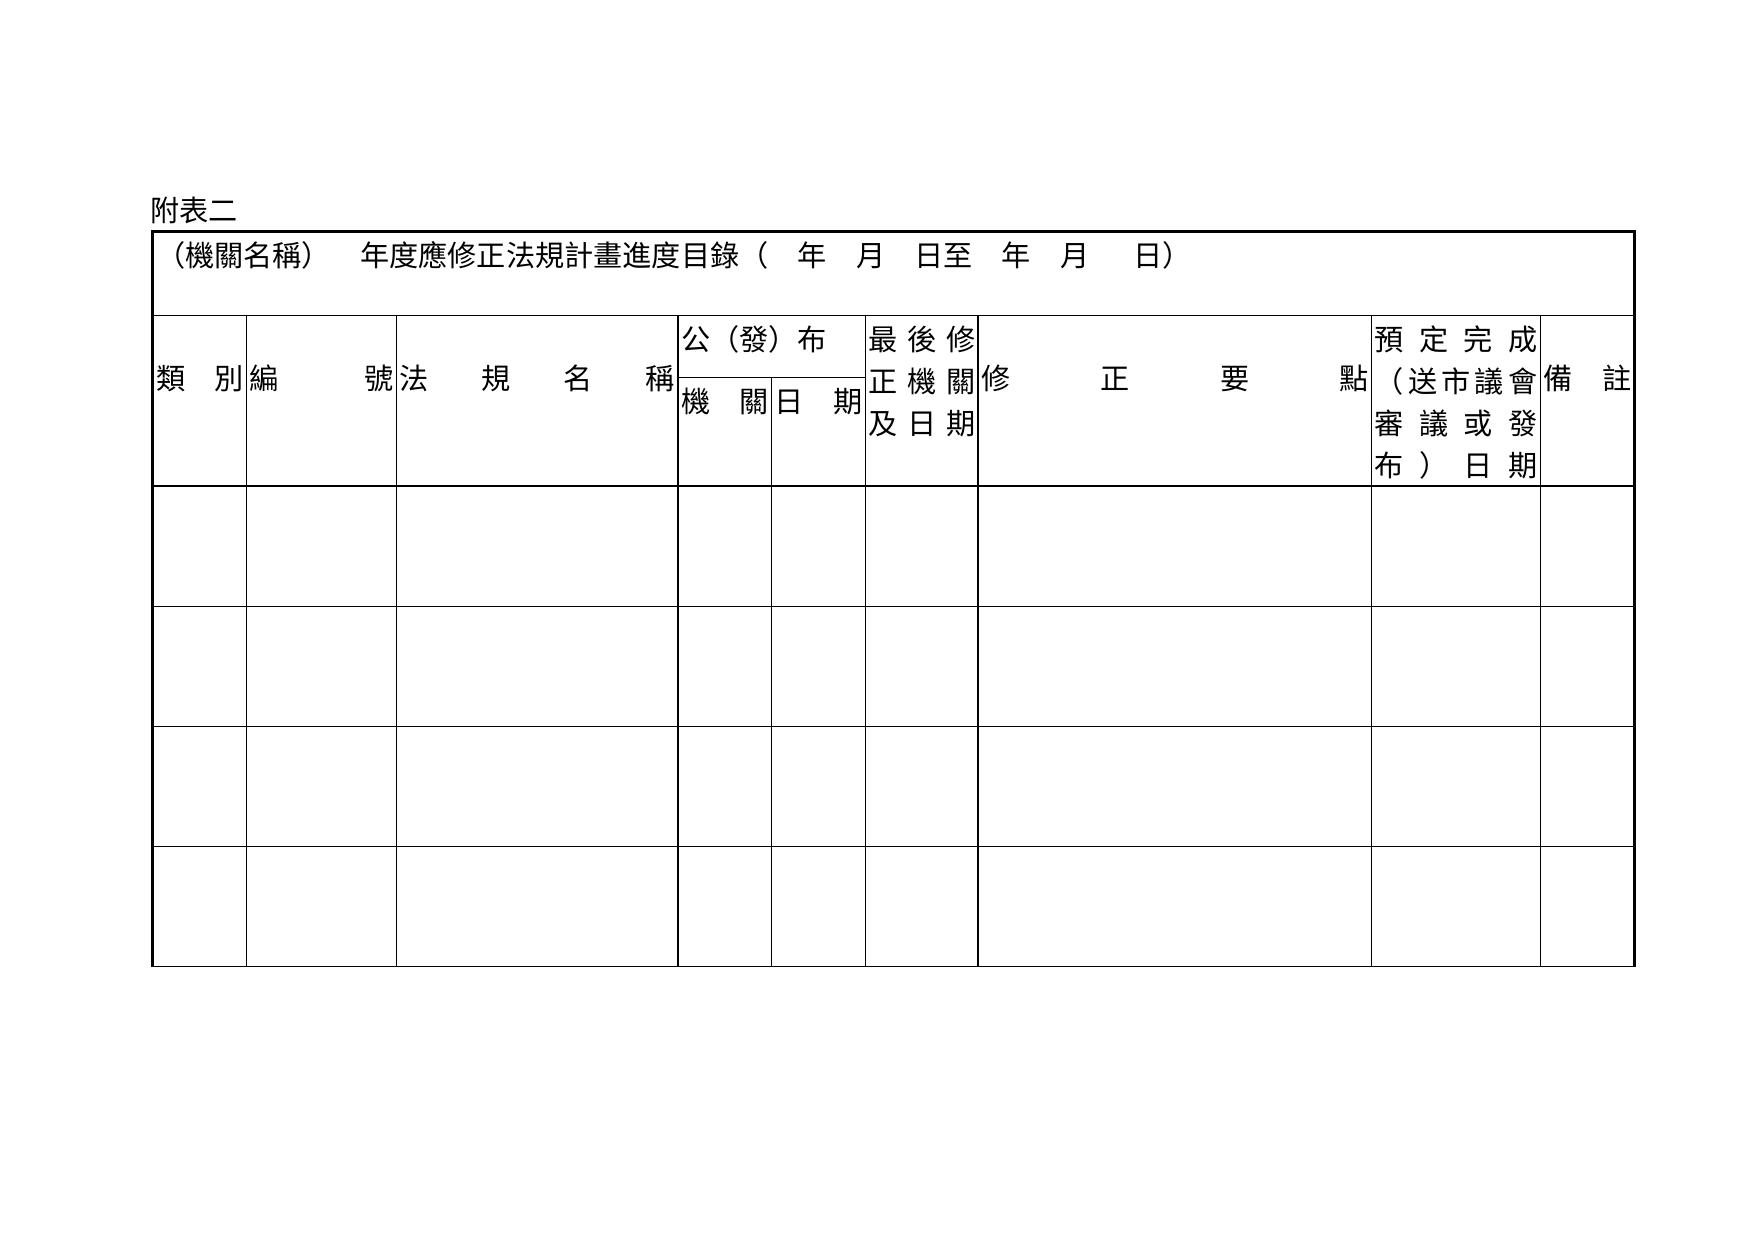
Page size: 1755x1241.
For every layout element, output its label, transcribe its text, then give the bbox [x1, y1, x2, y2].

table_cell 機關 [679, 378, 771, 485]
table_cell [979, 727, 1371, 846]
table_cell [397, 487, 677, 606]
table_cell 公（發）布 [679, 316, 865, 377]
table_cell [1372, 727, 1540, 846]
table_cell 日期 [772, 378, 865, 485]
table_cell [679, 607, 771, 726]
table_cell [397, 727, 677, 846]
table_cell [247, 727, 396, 846]
table_cell [772, 487, 865, 606]
table_cell [1541, 847, 1633, 966]
table_cell [247, 847, 396, 966]
table_cell [154, 607, 246, 726]
table_cell [866, 847, 977, 966]
text 附表二 [150, 187, 1604, 229]
table_cell 修正要點 [979, 316, 1371, 485]
table_cell 類別 [154, 316, 246, 485]
table_cell [1372, 847, 1540, 966]
table_cell [979, 607, 1371, 726]
table_cell [397, 847, 677, 966]
table_cell [154, 727, 246, 846]
table_header （機關名稱） 年度應修正法規計畫進度目錄（ 年 月 日至 年 月 日） [154, 233, 1633, 314]
table_cell [772, 607, 865, 726]
table_cell [679, 727, 771, 846]
table_cell [1372, 487, 1540, 606]
table_cell [1541, 607, 1633, 726]
table_cell [397, 607, 677, 726]
table_cell 備註 [1541, 316, 1633, 485]
table_cell [247, 607, 396, 726]
table_cell [1541, 727, 1633, 846]
table_cell [979, 487, 1371, 606]
table_cell [1541, 487, 1633, 606]
table_cell 預定完成（送市議會審議或發布）日期 [1372, 316, 1540, 485]
table_cell 編號 [247, 316, 396, 485]
table_cell [866, 487, 977, 606]
table_cell 法規名稱 [397, 316, 677, 485]
table_cell [772, 847, 865, 966]
table_cell [979, 847, 1371, 966]
table_cell [154, 847, 246, 966]
table_cell [866, 727, 977, 846]
table_cell [247, 487, 396, 606]
table_cell [772, 727, 865, 846]
table_cell 最後修正機關及日期 [866, 316, 977, 485]
table_cell [679, 847, 771, 966]
table_cell [866, 607, 977, 726]
table_cell [1372, 607, 1540, 726]
table_cell [679, 487, 771, 606]
table_cell [154, 487, 246, 606]
